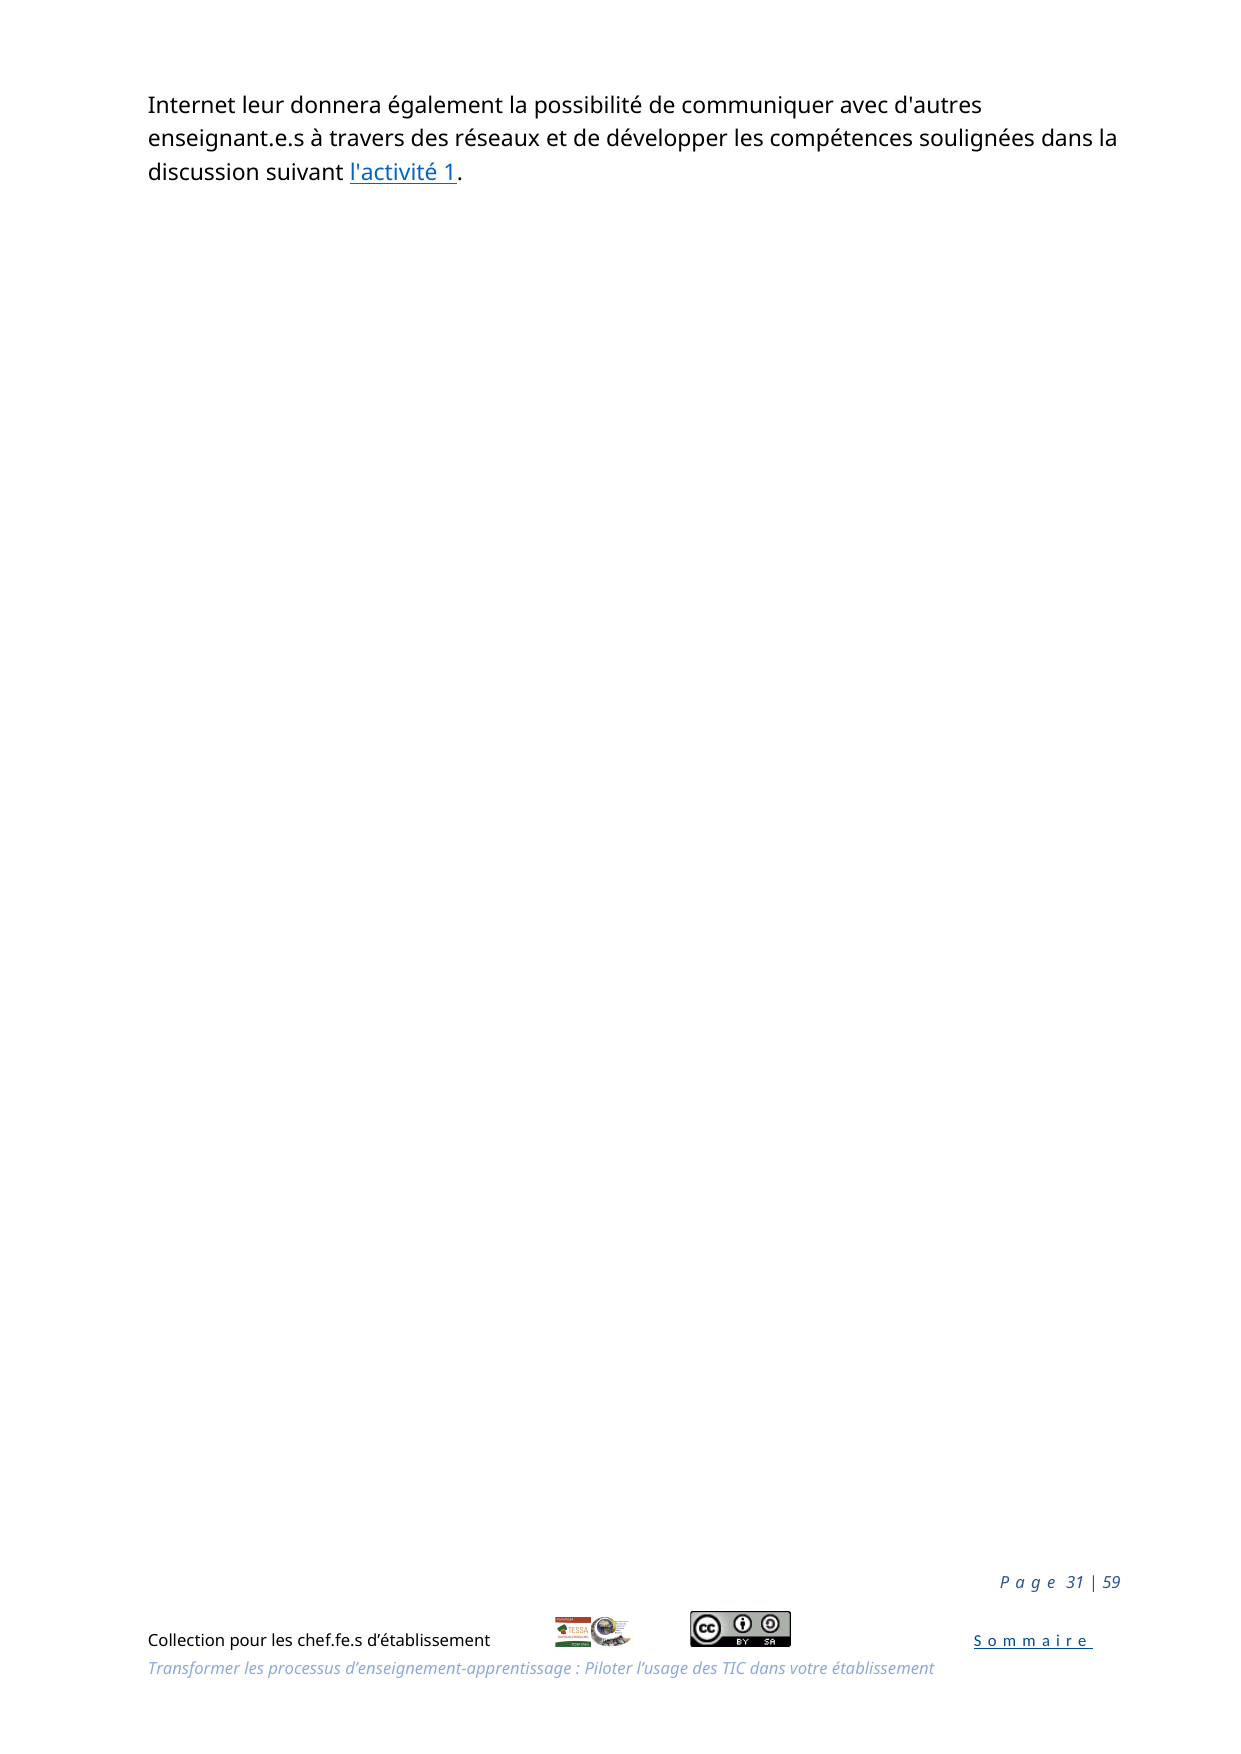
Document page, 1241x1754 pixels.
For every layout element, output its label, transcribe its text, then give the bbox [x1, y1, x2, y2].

text Les enseignant.e.s présentant des lacunes dans leurs savoirs disciplinaires trouveront sur Internet un grand nombre de ressources qui pourront leur être d’une aide précieuse, dont des quiz, des tutoriels, des simulations et des exemples de devoirs corrigés. L'accès à Internet leur donnera également la possibilité de communiquer avec d'autres enseignant.e.s à travers des réseaux et de développer les compétences soulignées dans la discussion suivant l'activité 1. [148, 89, 1122, 187]
picture [555, 1617, 631, 1647]
picture [690, 1611, 791, 1647]
